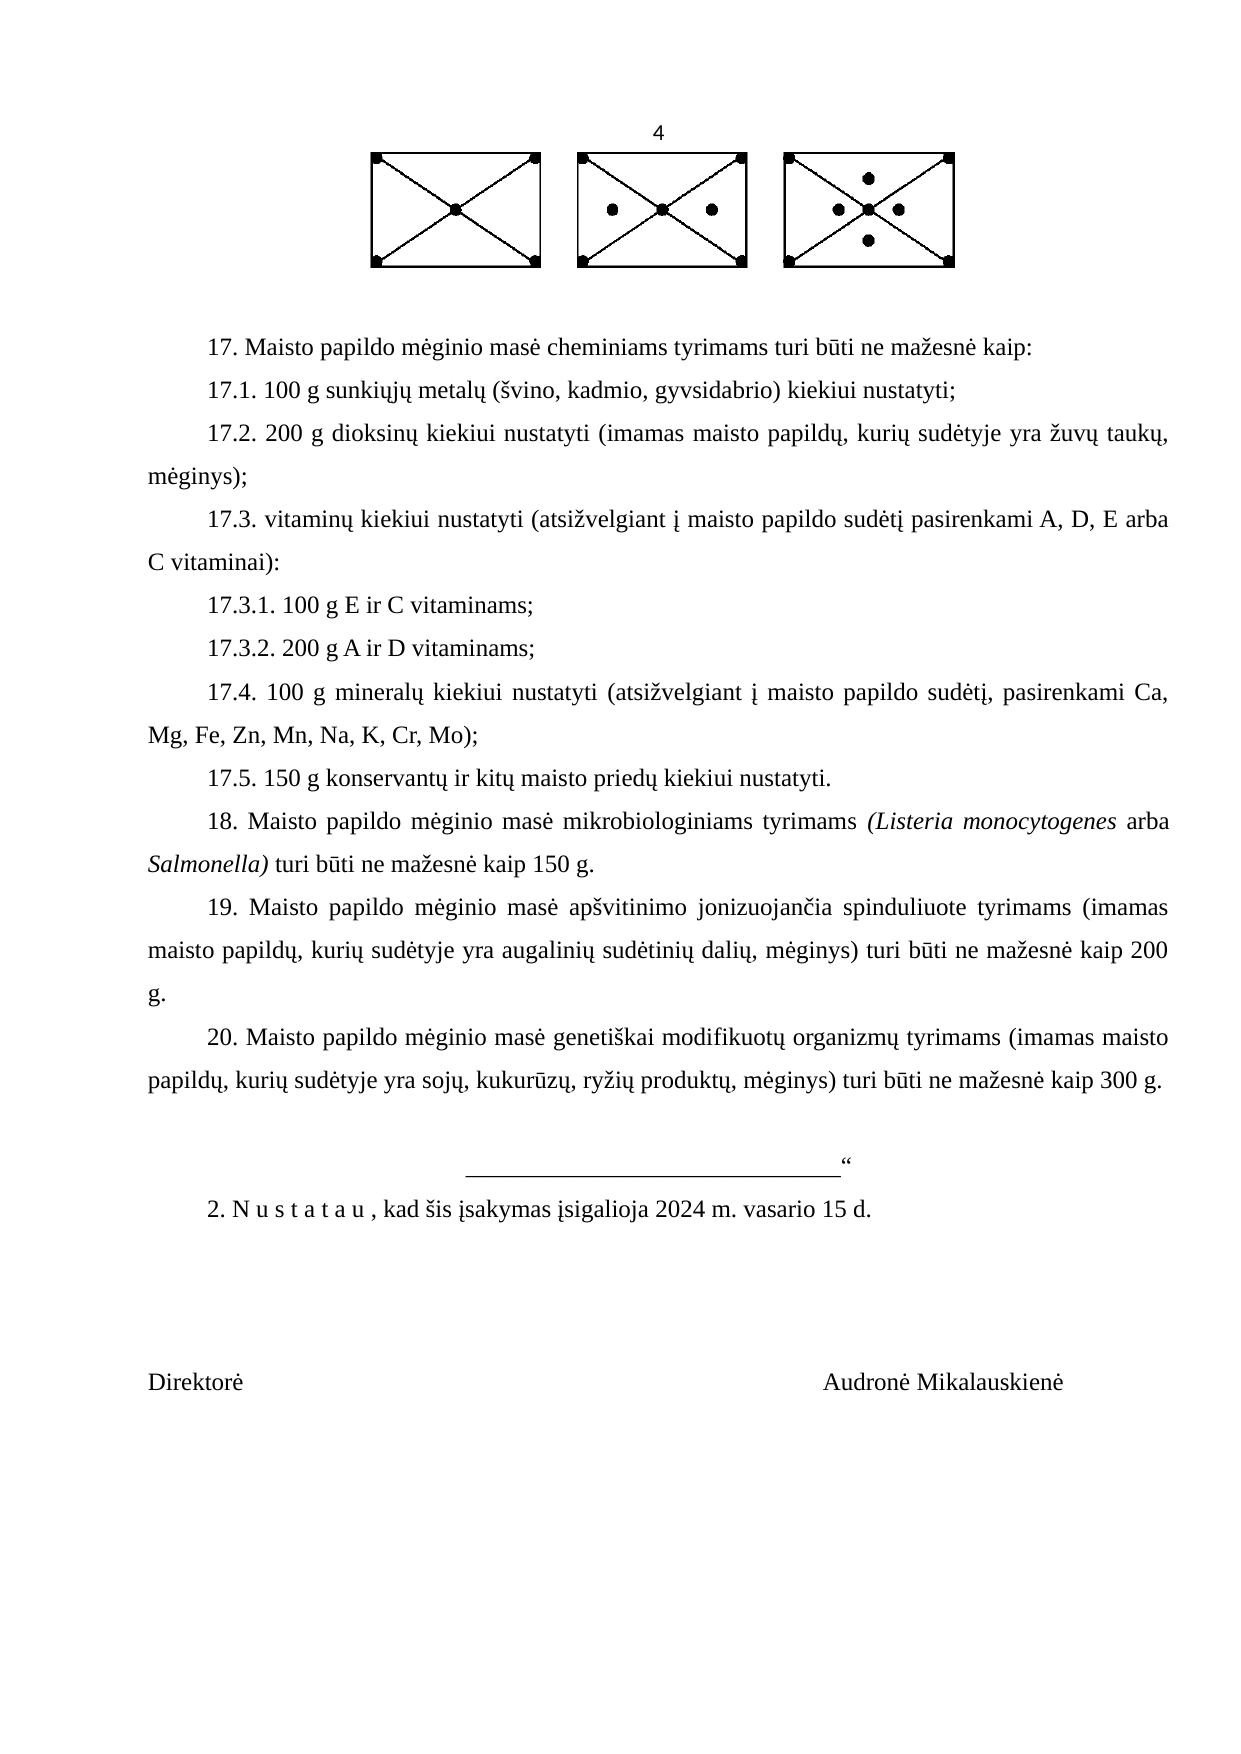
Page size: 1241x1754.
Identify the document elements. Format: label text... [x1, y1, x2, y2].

text 17. Maisto papildo mėginio masė cheminiams tyrimams turi būti ne mažesnė kaip: [148, 332, 1169, 360]
text 17.3. vitaminų kiekiui nustatyti (atsižvelgiant į maisto papildo sudėtį pasirenkami A, D, E arba C vitaminai): [148, 504, 1169, 576]
text 20. Maisto papildo mėginio masė genetiškai modifikuotų organizmų tyrimams (imamas maisto papildų, kurių sudėtyje yra sojų, kukurūzų, ryžių produktų, mėginys) turi būti ne mažesnė kaip 300 g. [148, 1022, 1169, 1093]
text 2. Nustatau, kad šis įsakymas įsigalioja 2024 m. vasario 15 d. [148, 1194, 1169, 1223]
text ______________________________“ [148, 1151, 1169, 1180]
text 19. Maisto papildo mėginio masė apšvitinimo jonizuojančia spinduliuote tyrimams (imamas maisto papildų, kurių sudėtyje yra augalinių sudėtinių dalių, mėginys) turi būti ne mažesnė kaip 200 g. [148, 892, 1169, 1007]
text 17.5. 150 g konservantų ir kitų maisto priedų kiekiui nustatyti. [148, 763, 1169, 792]
text 17.3.2. 200 g A ir D vitaminams; [148, 633, 1169, 662]
text 17.1. 100 g sunkiųjų metalų (švino, kadmio, gyvsidabrio) kiekiui nustatyti; [148, 375, 1169, 403]
text Direktorė Audronė Mikalauskienė [148, 1367, 1169, 1395]
text 17.2. 200 g dioksinų kiekiui nustatyti (imamas maisto papildų, kurių sudėtyje yra žuvų taukų, mėginys); [148, 418, 1169, 490]
text 18. Maisto papildo mėginio masė mikrobiologiniams tyrimams (Listeria monocytogenes arba Salmonella) turi būti ne mažesnė kaip 150 g. [148, 806, 1169, 878]
text 17.3.1. 100 g E ir C vitaminams; [148, 590, 1169, 619]
text 17.4. 100 g mineralų kiekiui nustatyti (atsižvelgiant į maisto papildo sudėtį, pasirenkami Ca, Mg, Fe, Zn, Mn, Na, K, Cr, Mo); [148, 677, 1169, 748]
